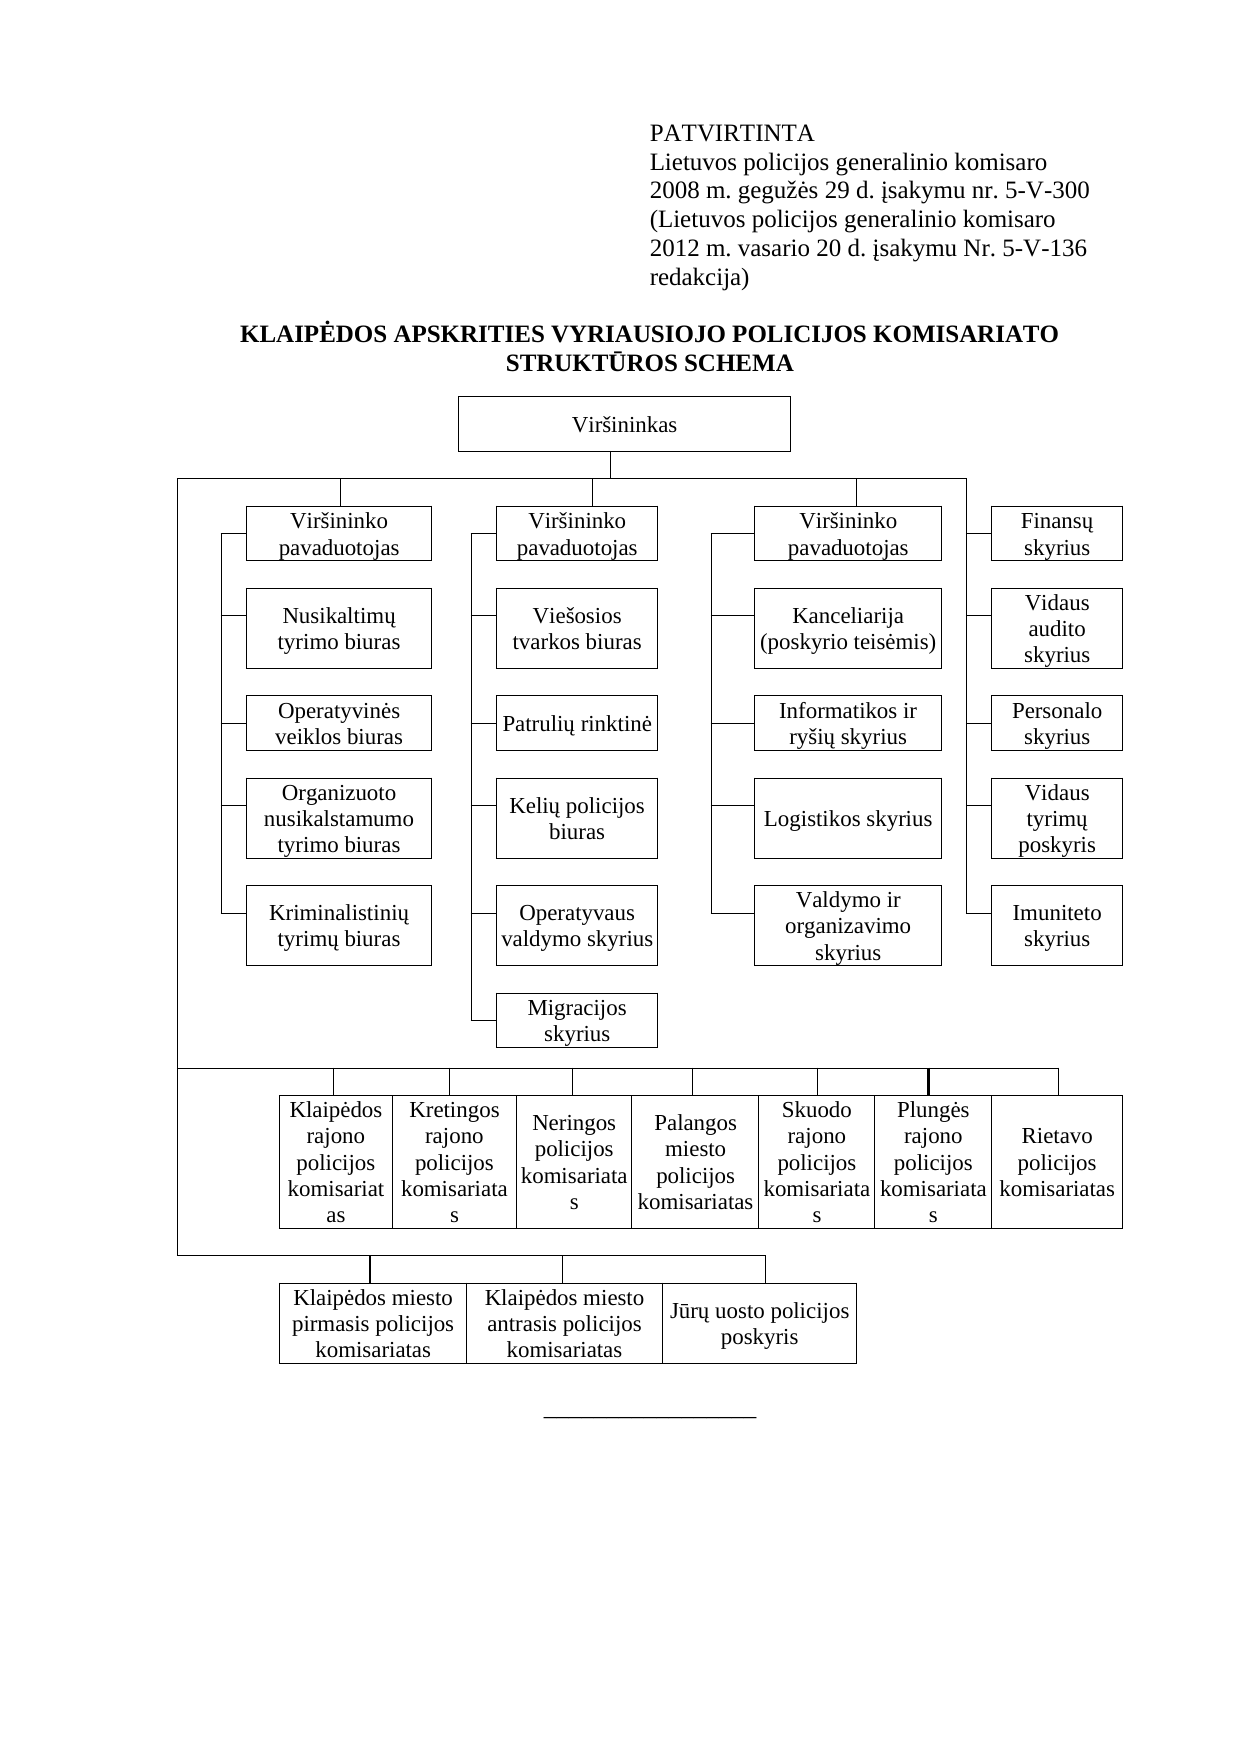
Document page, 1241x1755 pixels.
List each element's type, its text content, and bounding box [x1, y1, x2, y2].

table_cell [755, 993, 759, 1020]
table_cell [628, 1069, 632, 1095]
table_cell [432, 695, 471, 723]
table_cell Neringos policijos komisariatas [517, 1096, 631, 1228]
table_cell [658, 805, 711, 858]
table_cell [178, 695, 221, 723]
table_cell [242, 534, 246, 560]
table_cell [755, 561, 759, 588]
table_cell [658, 560, 711, 588]
table_cell [653, 751, 658, 777]
table_cell [496, 452, 501, 478]
table_cell Personalo skyrius [992, 696, 1122, 750]
table_cell [222, 858, 246, 885]
table_cell Imuniteto skyrius [992, 886, 1122, 965]
table_cell [432, 506, 471, 533]
table_cell [707, 479, 711, 506]
table_header [992, 396, 1122, 423]
table_cell [1118, 751, 1122, 777]
table_cell [790, 451, 857, 478]
table_cell [221, 914, 246, 965]
table_cell [279, 1256, 283, 1282]
table_cell [221, 1228, 246, 1255]
table_cell [1118, 859, 1122, 885]
table_cell Kriminalistinių tyrimų biuras [247, 886, 431, 965]
table_cell [942, 805, 966, 858]
table_cell [725, 1229, 729, 1255]
table_header [431, 396, 458, 423]
table_cell [472, 588, 496, 615]
table_cell [427, 561, 431, 588]
table_cell [992, 561, 996, 588]
table_cell [512, 1069, 516, 1095]
table_cell [1059, 1068, 1063, 1095]
table_cell [177, 1256, 181, 1282]
table_cell [653, 479, 658, 506]
table_cell Logistikos skyrius [755, 779, 941, 858]
table_cell [246, 424, 431, 451]
table_cell [221, 506, 246, 533]
table_cell [246, 751, 251, 777]
table_cell [242, 479, 246, 506]
table_cell [279, 1229, 283, 1255]
table_cell [496, 479, 501, 506]
table_cell [870, 1069, 874, 1095]
table_cell [658, 615, 711, 668]
table_cell [658, 506, 711, 533]
table_cell [222, 668, 246, 695]
table_cell [178, 750, 221, 777]
table_cell [178, 805, 221, 858]
table_cell [967, 478, 992, 506]
table_cell [1118, 424, 1122, 451]
table_cell [967, 806, 991, 858]
table_cell [427, 993, 431, 1020]
table_cell [992, 1069, 996, 1095]
table_cell [937, 561, 942, 588]
table_header [791, 396, 942, 423]
table_cell [662, 1256, 666, 1282]
table_cell [222, 695, 246, 723]
table_cell [563, 1256, 567, 1282]
table_cell [222, 588, 246, 615]
table_cell [432, 805, 471, 858]
table_cell [786, 1229, 790, 1255]
table_cell [222, 885, 246, 912]
table_cell [937, 966, 942, 992]
table_cell [471, 506, 496, 533]
table_cell [492, 778, 496, 805]
table_cell [962, 479, 966, 506]
table_cell [967, 668, 992, 695]
table_cell [467, 993, 471, 1020]
table_cell [246, 561, 251, 588]
table_cell [431, 560, 471, 588]
table_cell [242, 993, 246, 1020]
table_cell [967, 506, 991, 533]
table_cell [967, 885, 991, 912]
table_cell [632, 1069, 636, 1095]
table_cell [942, 965, 992, 992]
table_cell [221, 1069, 225, 1095]
table_cell [937, 859, 942, 885]
text _________________ [177, 1392, 1122, 1421]
table_cell [246, 1256, 251, 1282]
table_cell [711, 1047, 942, 1067]
table_cell [942, 885, 966, 912]
table_cell [462, 1256, 467, 1282]
table_cell [431, 451, 458, 478]
table_cell [432, 885, 471, 912]
table_cell [492, 724, 496, 750]
table_cell [992, 1283, 1122, 1363]
table_cell [942, 993, 946, 1020]
table_cell [653, 859, 658, 885]
table_cell [431, 668, 471, 695]
table_cell [445, 1069, 449, 1095]
table_cell [472, 914, 496, 965]
table_cell Palangos miesto policijos komisariatas [632, 1096, 758, 1228]
table_cell [588, 479, 592, 506]
table_cell [658, 1047, 711, 1067]
table_cell [712, 806, 754, 858]
table_cell [711, 479, 715, 506]
table_cell [992, 424, 996, 451]
table_cell [967, 724, 971, 750]
table_cell [432, 588, 471, 615]
text redakcija) [649, 262, 1122, 291]
table_cell [217, 778, 221, 805]
table_cell [755, 859, 759, 885]
table_cell [942, 913, 991, 965]
table_cell [1118, 561, 1122, 588]
table_cell [178, 1020, 221, 1047]
table_cell [988, 993, 992, 1020]
table_cell [857, 1229, 861, 1255]
table_cell [988, 424, 992, 451]
table_cell [707, 778, 711, 805]
table_cell [221, 993, 225, 1020]
table_cell [246, 669, 251, 695]
table_cell [471, 1021, 475, 1047]
table_cell [658, 533, 711, 560]
table_cell [658, 588, 711, 615]
table_cell [221, 451, 246, 478]
table_cell [658, 723, 711, 750]
table_cell [988, 1229, 992, 1255]
table_cell [942, 750, 966, 777]
table_cell [750, 724, 754, 750]
table_cell [729, 1229, 733, 1255]
table_cell [967, 695, 991, 723]
table_cell [217, 993, 221, 1020]
table_cell [967, 534, 971, 560]
text 2008 m. gegužės 29 d. įsakymu nr. 5-V-300 [649, 176, 1122, 204]
table_cell [942, 723, 966, 750]
table_cell [573, 1069, 577, 1095]
table_cell [755, 1020, 942, 1047]
table_cell [472, 750, 496, 777]
table_cell [492, 452, 496, 478]
table_cell [492, 993, 496, 1020]
table_cell [711, 914, 754, 965]
table_header [246, 396, 431, 423]
table_cell [496, 859, 501, 885]
table_cell [658, 913, 711, 965]
table_cell [496, 669, 501, 695]
table_cell [246, 1095, 279, 1228]
table_cell [759, 1069, 763, 1095]
table_cell [653, 561, 658, 588]
table_cell [857, 1283, 992, 1363]
table_cell [431, 858, 471, 885]
table_cell [606, 452, 610, 478]
table_cell [221, 424, 246, 451]
table_cell [942, 778, 946, 805]
table_cell [693, 1069, 697, 1095]
table_cell [658, 1256, 662, 1282]
table_cell [242, 1069, 246, 1095]
table_cell [942, 506, 966, 533]
table_cell [711, 1020, 754, 1047]
table_cell [178, 858, 221, 885]
table_cell [942, 695, 966, 723]
table_cell [992, 1255, 1122, 1282]
table_cell Nusikaltimų tyrimo biuras [247, 589, 431, 668]
table_cell [492, 1021, 496, 1047]
table_cell [992, 859, 996, 885]
table_cell [279, 1047, 496, 1067]
table_cell [942, 588, 966, 615]
table_cell [492, 534, 496, 560]
table_cell [992, 1229, 996, 1255]
table_cell [178, 723, 221, 750]
table_cell [1118, 1068, 1122, 1095]
table_cell [755, 669, 759, 695]
table_cell [658, 778, 662, 805]
table_cell [242, 1256, 246, 1282]
text KLAIPĖDOS APSKRITIES VYRIAUSIOJO POLICIJOS KOMISARIATO STRUKTŪROS SCHEMA [177, 319, 1122, 377]
table_cell [992, 1047, 1122, 1067]
table_cell [177, 424, 221, 451]
table_cell [937, 479, 942, 506]
table_cell [966, 424, 971, 451]
table_cell [1118, 669, 1122, 695]
table_cell [712, 858, 754, 885]
table_cell [496, 966, 501, 992]
table_cell [1054, 1069, 1058, 1095]
table_cell [246, 451, 431, 478]
table_cell [790, 1229, 794, 1255]
table_cell [496, 561, 501, 588]
table_cell [658, 965, 711, 992]
table_cell [427, 751, 431, 777]
table_cell [431, 993, 435, 1020]
table_cell [967, 858, 992, 885]
table_cell [246, 1228, 279, 1255]
table_cell Kanceliarija (poskyrio teisėmis) [755, 589, 941, 668]
table_cell [992, 966, 996, 992]
table_cell [853, 1229, 857, 1255]
table_header Viršininkas [459, 397, 790, 451]
table_cell [246, 479, 251, 506]
table_cell [786, 452, 790, 478]
table_cell [178, 668, 221, 695]
table_cell [246, 1020, 431, 1047]
table_cell [472, 885, 496, 912]
table_cell [712, 588, 754, 615]
table_cell [942, 1047, 992, 1067]
table_cell [178, 1095, 221, 1228]
table_cell [242, 724, 246, 750]
table_cell [712, 616, 754, 668]
table_cell [431, 1020, 471, 1047]
table_cell Informatikos ir ryšių skyrius [755, 696, 941, 750]
table_cell [712, 885, 754, 912]
table_cell [712, 668, 754, 695]
table_cell [967, 560, 992, 588]
table_cell [222, 750, 246, 777]
table_cell [658, 750, 711, 777]
table_cell [658, 695, 711, 723]
table_cell [275, 1256, 279, 1282]
table_cell [467, 1256, 471, 1282]
table_cell [712, 560, 754, 588]
table_cell [222, 560, 246, 588]
text 2012 m. vasario 20 d. įsakymu Nr. 5-V-136 [649, 233, 1122, 262]
table_cell [766, 1255, 857, 1282]
table_cell [992, 669, 996, 695]
table_cell [688, 1069, 692, 1095]
table_cell [658, 1020, 711, 1047]
table_cell [221, 965, 246, 992]
table_cell [937, 993, 942, 1020]
table_cell [492, 1229, 496, 1255]
table_cell [178, 560, 221, 588]
table_cell [178, 533, 221, 560]
table_cell [246, 1047, 279, 1067]
table_cell Operatyvinės veiklos biuras [247, 696, 431, 750]
table_cell [755, 751, 759, 777]
table_cell [942, 1020, 992, 1047]
table_cell [988, 1069, 992, 1095]
table_cell [658, 885, 711, 912]
table_cell [472, 616, 496, 668]
table_cell [962, 424, 966, 451]
table_cell [711, 506, 754, 533]
table_cell Viešosios tvarkos biuras [497, 589, 657, 668]
table_cell [711, 452, 715, 478]
table_cell [427, 966, 431, 992]
table_cell [177, 451, 221, 478]
table_cell [178, 615, 221, 668]
table_cell [874, 1069, 878, 1095]
table_header [221, 396, 246, 423]
table_header [942, 396, 966, 423]
table_cell [707, 452, 711, 478]
table_cell [472, 806, 496, 858]
table_cell [279, 1069, 283, 1095]
table_cell [246, 1283, 279, 1363]
table_cell [967, 616, 991, 668]
table_cell Kelių policijos biuras [497, 779, 657, 858]
table_cell [937, 669, 942, 695]
table_cell [937, 424, 942, 451]
table_cell Patrulių rinktinė [497, 696, 657, 750]
text Lietuvos policijos generalinio komisaro [649, 147, 1122, 176]
table_cell [467, 778, 471, 805]
table_cell [329, 1069, 333, 1095]
table_cell [427, 669, 431, 695]
table_cell [246, 859, 431, 885]
table_cell [712, 750, 754, 777]
table_cell [427, 479, 431, 506]
table_cell [246, 1069, 251, 1095]
table_cell [178, 1047, 221, 1067]
table_cell [1118, 993, 1122, 1020]
table_cell [992, 451, 1122, 478]
table_cell [432, 913, 471, 965]
table_cell [857, 479, 861, 506]
table_cell [711, 993, 715, 1020]
table_cell [222, 806, 246, 858]
table_cell [432, 615, 471, 668]
table_cell [472, 858, 496, 885]
table_cell [221, 1047, 246, 1067]
text PATVIRTINTA [649, 118, 1122, 147]
table_cell [432, 533, 471, 560]
table_cell [942, 424, 946, 451]
table_cell [992, 1020, 1122, 1047]
table_cell [246, 993, 251, 1020]
table_cell [653, 669, 658, 695]
table_cell [711, 965, 754, 992]
table_cell [388, 1069, 392, 1095]
table_cell [431, 479, 435, 506]
table_cell [178, 913, 221, 965]
table_cell [177, 1283, 221, 1363]
table_cell Rietavo policijos komisariatas [992, 1096, 1122, 1228]
table_cell [516, 1069, 520, 1095]
table_cell [967, 588, 991, 615]
table_cell [472, 695, 496, 723]
table_cell [222, 616, 246, 668]
table_cell [755, 966, 759, 992]
table_header [177, 396, 221, 423]
table_cell [178, 1228, 221, 1255]
table_cell [942, 668, 966, 695]
table_cell [242, 778, 246, 805]
table_cell [653, 966, 658, 992]
table_cell [178, 965, 221, 992]
table_cell [658, 668, 711, 695]
table_cell [967, 750, 992, 777]
table_cell [761, 1256, 765, 1282]
table_cell [750, 778, 754, 805]
table_cell [1118, 1229, 1122, 1255]
table_cell [962, 778, 966, 805]
table_cell [658, 993, 662, 1020]
table_cell [246, 966, 251, 992]
table_cell [392, 1069, 396, 1095]
table_cell [472, 560, 496, 588]
table_cell [755, 1069, 759, 1095]
table_cell [496, 1229, 501, 1255]
table_cell [966, 451, 992, 478]
table_cell [275, 1069, 279, 1095]
table_cell [336, 479, 340, 506]
table_cell [942, 479, 946, 506]
table_cell [221, 1256, 225, 1282]
table_cell [658, 858, 711, 885]
table_cell [750, 993, 754, 1020]
table_cell [942, 533, 966, 560]
table_cell [992, 993, 996, 1020]
table_cell [431, 750, 471, 777]
table_cell [857, 1255, 992, 1282]
table_cell [492, 479, 496, 506]
table_cell [658, 479, 662, 506]
table_cell [178, 506, 221, 533]
table_cell [992, 478, 1122, 506]
table_cell [942, 615, 966, 668]
table_cell [496, 751, 501, 777]
table_cell [1118, 966, 1122, 992]
table_cell [857, 451, 942, 478]
table_cell [221, 1020, 246, 1047]
table_cell [992, 751, 996, 777]
table_cell [750, 479, 754, 506]
table_cell [942, 451, 966, 478]
table_cell [217, 1069, 221, 1095]
table_cell [178, 885, 221, 912]
table_cell [750, 534, 754, 560]
table_cell [431, 965, 471, 992]
table_cell [221, 1095, 246, 1228]
table_cell Jūrų uosto policijos poskyris [663, 1284, 856, 1363]
text (Lietuvos policijos generalinio komisaro [649, 204, 1122, 233]
table_cell [707, 993, 711, 1020]
table_cell [472, 668, 496, 695]
table_cell [221, 1283, 246, 1363]
table_cell [818, 1069, 822, 1095]
table_cell [178, 588, 221, 615]
table_header [966, 396, 992, 423]
table_cell [942, 858, 966, 885]
table_cell [967, 778, 971, 805]
table_cell [937, 751, 942, 777]
table_cell [712, 695, 754, 723]
table_cell [459, 452, 463, 478]
table_cell [496, 1048, 501, 1067]
table_cell [432, 723, 471, 750]
table_cell [431, 424, 458, 451]
table_cell [755, 479, 759, 506]
table_cell [217, 1256, 221, 1282]
table_cell [942, 560, 966, 588]
table_cell [472, 965, 496, 992]
table_cell Operatyvaus valdymo skyrius [497, 886, 657, 965]
